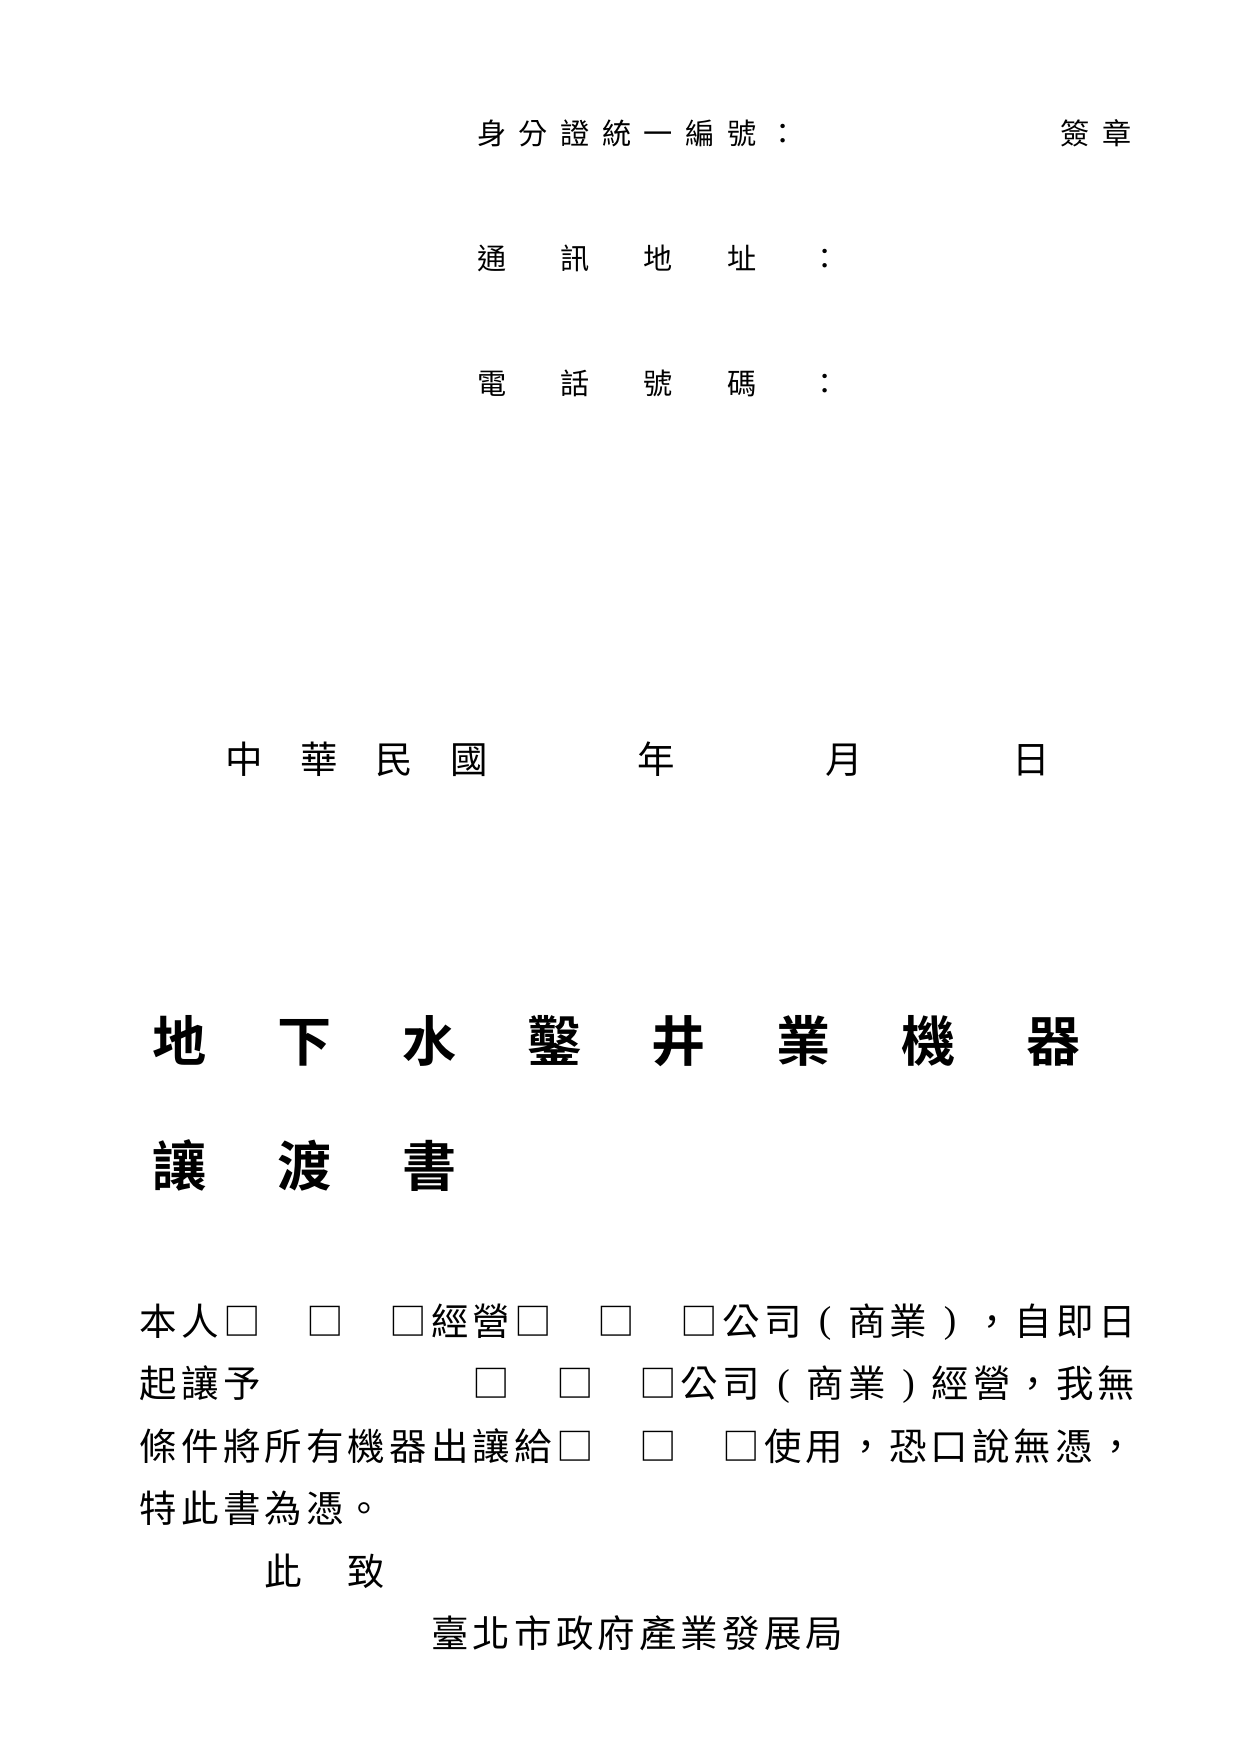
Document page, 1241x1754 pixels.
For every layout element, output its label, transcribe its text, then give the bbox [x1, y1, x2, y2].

text 身分證統一編號： 簽章 [437, 90, 1137, 152]
text 此 致 [137, 1527, 1137, 1590]
text 臺北市政府產業發展局 [137, 1590, 1137, 1652]
text 地 下 水 鑿 井 業 機 器 讓 渡 書 [137, 965, 1137, 1215]
text 本人□ □ □經營□ □ □公司(商業)，自即日起讓予 □ □ □公司(商業)經營，我無條件將所有機器出讓給□ □ □使用，恐口說無憑，特此書為憑。 [137, 1277, 1137, 1527]
text 中 華 民 國 年 月 日 [137, 730, 1137, 784]
text 電 話 號 碼 ： [437, 340, 1137, 402]
text 通 訊 地 址 ： [437, 215, 1137, 277]
